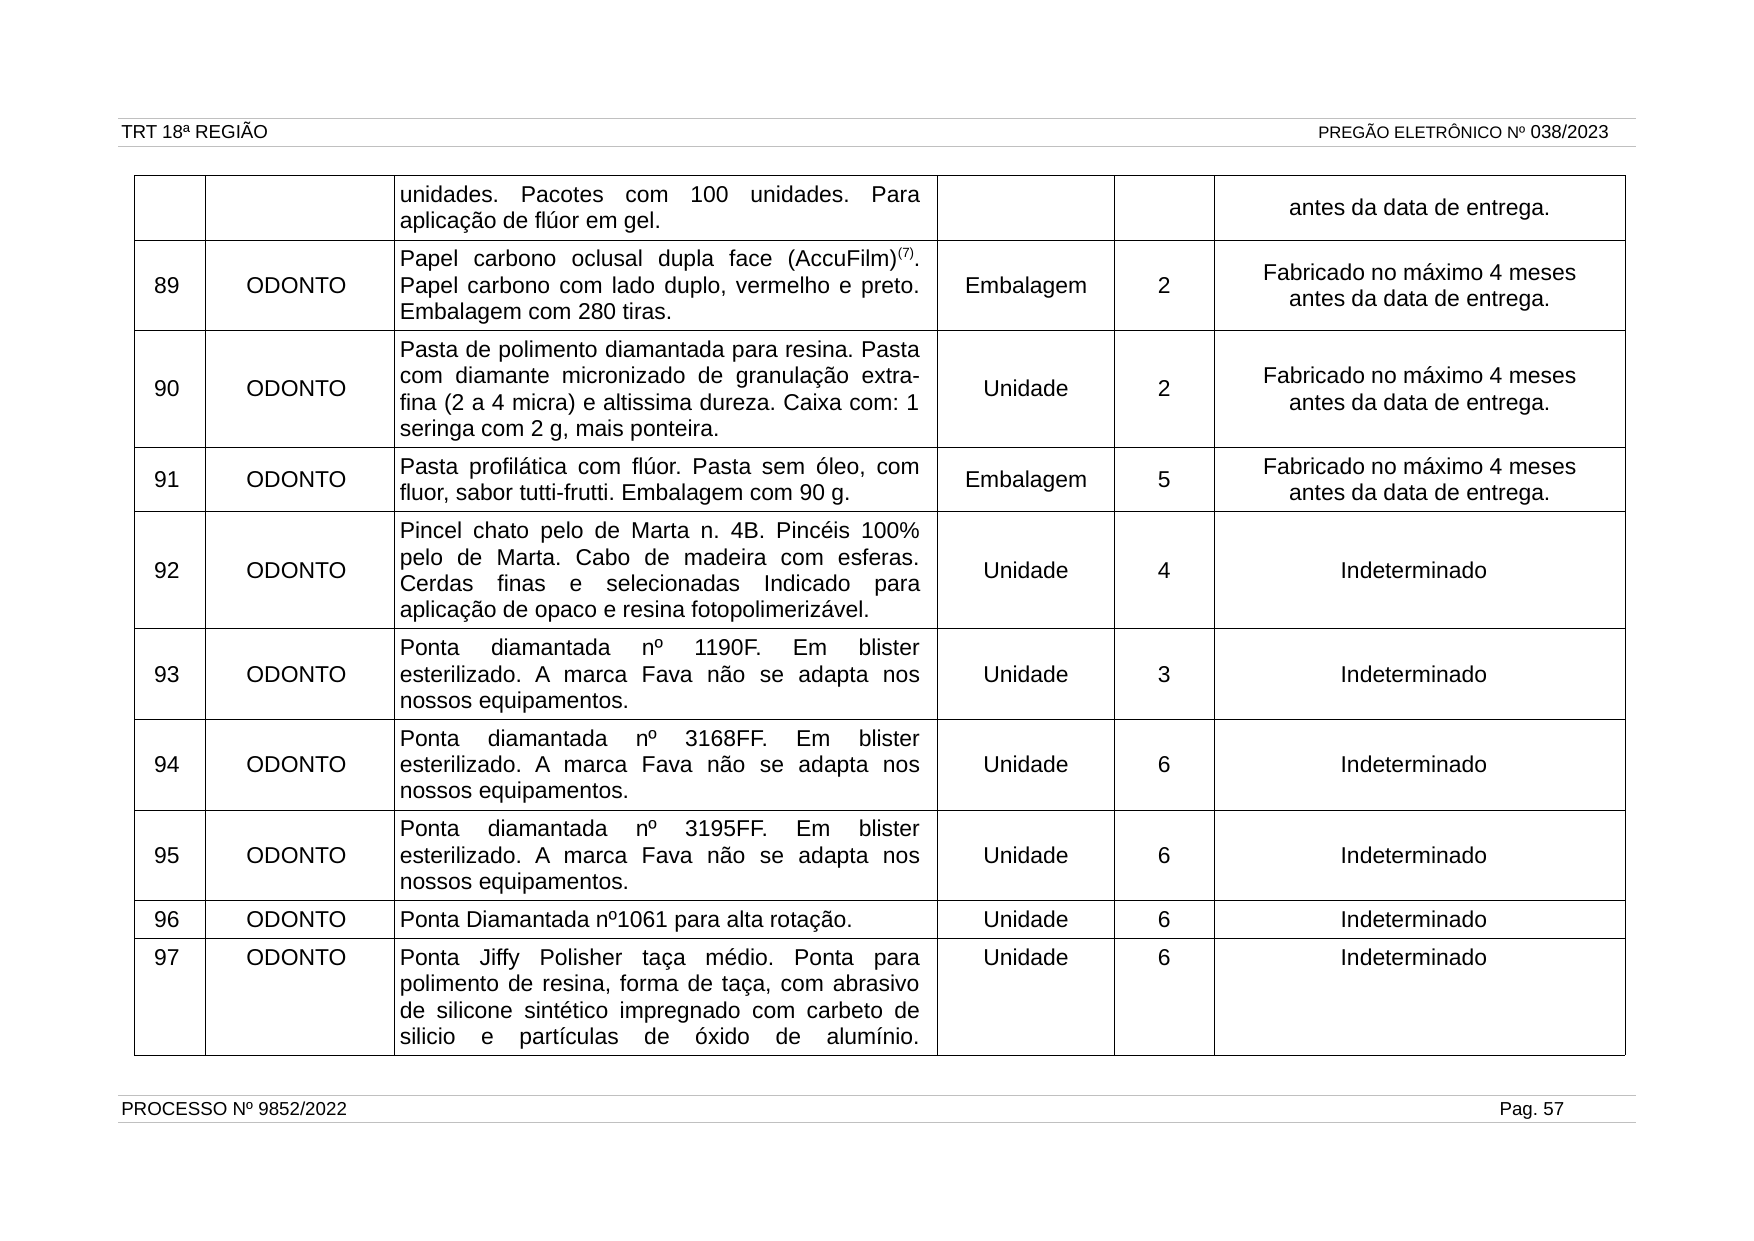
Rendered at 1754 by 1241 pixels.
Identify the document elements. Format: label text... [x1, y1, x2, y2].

table_cell Pasta profilática com flúor. Pasta sem óleo, com fluor, sabor tutti-frutti. Embalagem com 90 g. [395, 448, 937, 511]
table_cell 4 [1115, 512, 1214, 628]
table_cell unidades. Pacotes com 100 unidades. Para aplicação de flúor em gel. [395, 176, 937, 239]
table_cell ODONTO [206, 939, 394, 1055]
table_cell 95 [135, 811, 205, 900]
table_cell [135, 176, 205, 239]
table_cell 6 [1115, 811, 1214, 900]
table_cell Pincel chato pelo de Marta n. 4B. Pincéis 100% pelo de Marta. Cabo de madeira com esferas. Cerdas finas e selecionadas Indicado para aplicação de opaco e resina fotopolimerizável. [395, 512, 937, 628]
table_cell Unidade [938, 331, 1114, 447]
table_cell 3 [1115, 629, 1214, 719]
table_cell ODONTO [206, 241, 394, 330]
table_cell 6 [1115, 720, 1214, 809]
table_cell Unidade [938, 512, 1114, 628]
table_cell Unidade [938, 811, 1114, 900]
table_cell ODONTO [206, 811, 394, 900]
table_cell ODONTO [206, 901, 394, 938]
table_cell ODONTO [206, 512, 394, 628]
table_cell [938, 176, 1114, 239]
table_cell ODONTO [206, 331, 394, 447]
table_cell Ponta diamantada nº 1190F. Em blister esterilizado. A marca Fava não se adapta nos nossos equipamentos. [395, 629, 937, 719]
table_cell ODONTO [206, 629, 394, 719]
table_cell Embalagem [938, 448, 1114, 511]
table_cell Unidade [938, 720, 1114, 809]
table_cell Unidade [938, 901, 1114, 938]
table_cell Unidade [938, 629, 1114, 719]
table_cell [1115, 176, 1214, 239]
table_cell Indeterminado [1215, 629, 1625, 719]
table_cell Ponta Jiffy Polisher taça médio. Ponta para polimento de resina, forma de taça, com abrasivo de silicone sintético impregnado com carbeto de silicio e partículas de óxido de alumínio. [395, 939, 937, 1055]
table_cell Unidade [938, 939, 1114, 1055]
table_cell 5 [1115, 448, 1214, 511]
table_cell antes da data de entrega. [1215, 176, 1625, 239]
table_cell Fabricado no máximo 4 meses antes da data de entrega. [1215, 331, 1625, 447]
table_cell Indeterminado [1215, 720, 1625, 809]
table_cell Fabricado no máximo 4 meses antes da data de entrega. [1215, 448, 1625, 511]
table_cell 6 [1115, 939, 1214, 1055]
table_cell 92 [135, 512, 205, 628]
table_cell 93 [135, 629, 205, 719]
table_cell Ponta Diamantada nº1061 para alta rotação. [395, 901, 937, 938]
table_cell Pasta de polimento diamantada para resina. Pasta com diamante micronizado de granulação extra-fina (2 a 4 micra) e altissima dureza. Caixa com: 1 seringa com 2 g, mais ponteira. [395, 331, 937, 447]
table_cell 97 [135, 939, 205, 1055]
table_cell 2 [1115, 331, 1214, 447]
table_cell Indeterminado [1215, 901, 1625, 938]
table_cell ODONTO [206, 720, 394, 809]
table_cell Ponta diamantada nº 3195FF. Em blister esterilizado. A marca Fava não se adapta nos nossos equipamentos. [395, 811, 937, 900]
table_cell Ponta diamantada nº 3168FF. Em blister esterilizado. A marca Fava não se adapta nos nossos equipamentos. [395, 720, 937, 809]
table_cell 89 [135, 241, 205, 330]
table_cell 90 [135, 331, 205, 447]
table_cell Papel carbono oclusal dupla face (AccuFilm)(7). Papel carbono com lado duplo, vermelho e preto. Embalagem com 280 tiras. [395, 241, 937, 330]
table_cell 6 [1115, 901, 1214, 938]
table_cell Indeterminado [1215, 512, 1625, 628]
table_cell 96 [135, 901, 205, 938]
table_cell Indeterminado [1215, 811, 1625, 900]
table_cell 91 [135, 448, 205, 511]
table_cell 94 [135, 720, 205, 809]
table_cell Fabricado no máximo 4 meses antes da data de entrega. [1215, 241, 1625, 330]
table_cell 2 [1115, 241, 1214, 330]
table_cell ODONTO [206, 448, 394, 511]
table_cell [206, 176, 394, 239]
table_cell Embalagem [938, 241, 1114, 330]
table_cell Indeterminado [1215, 939, 1625, 1055]
